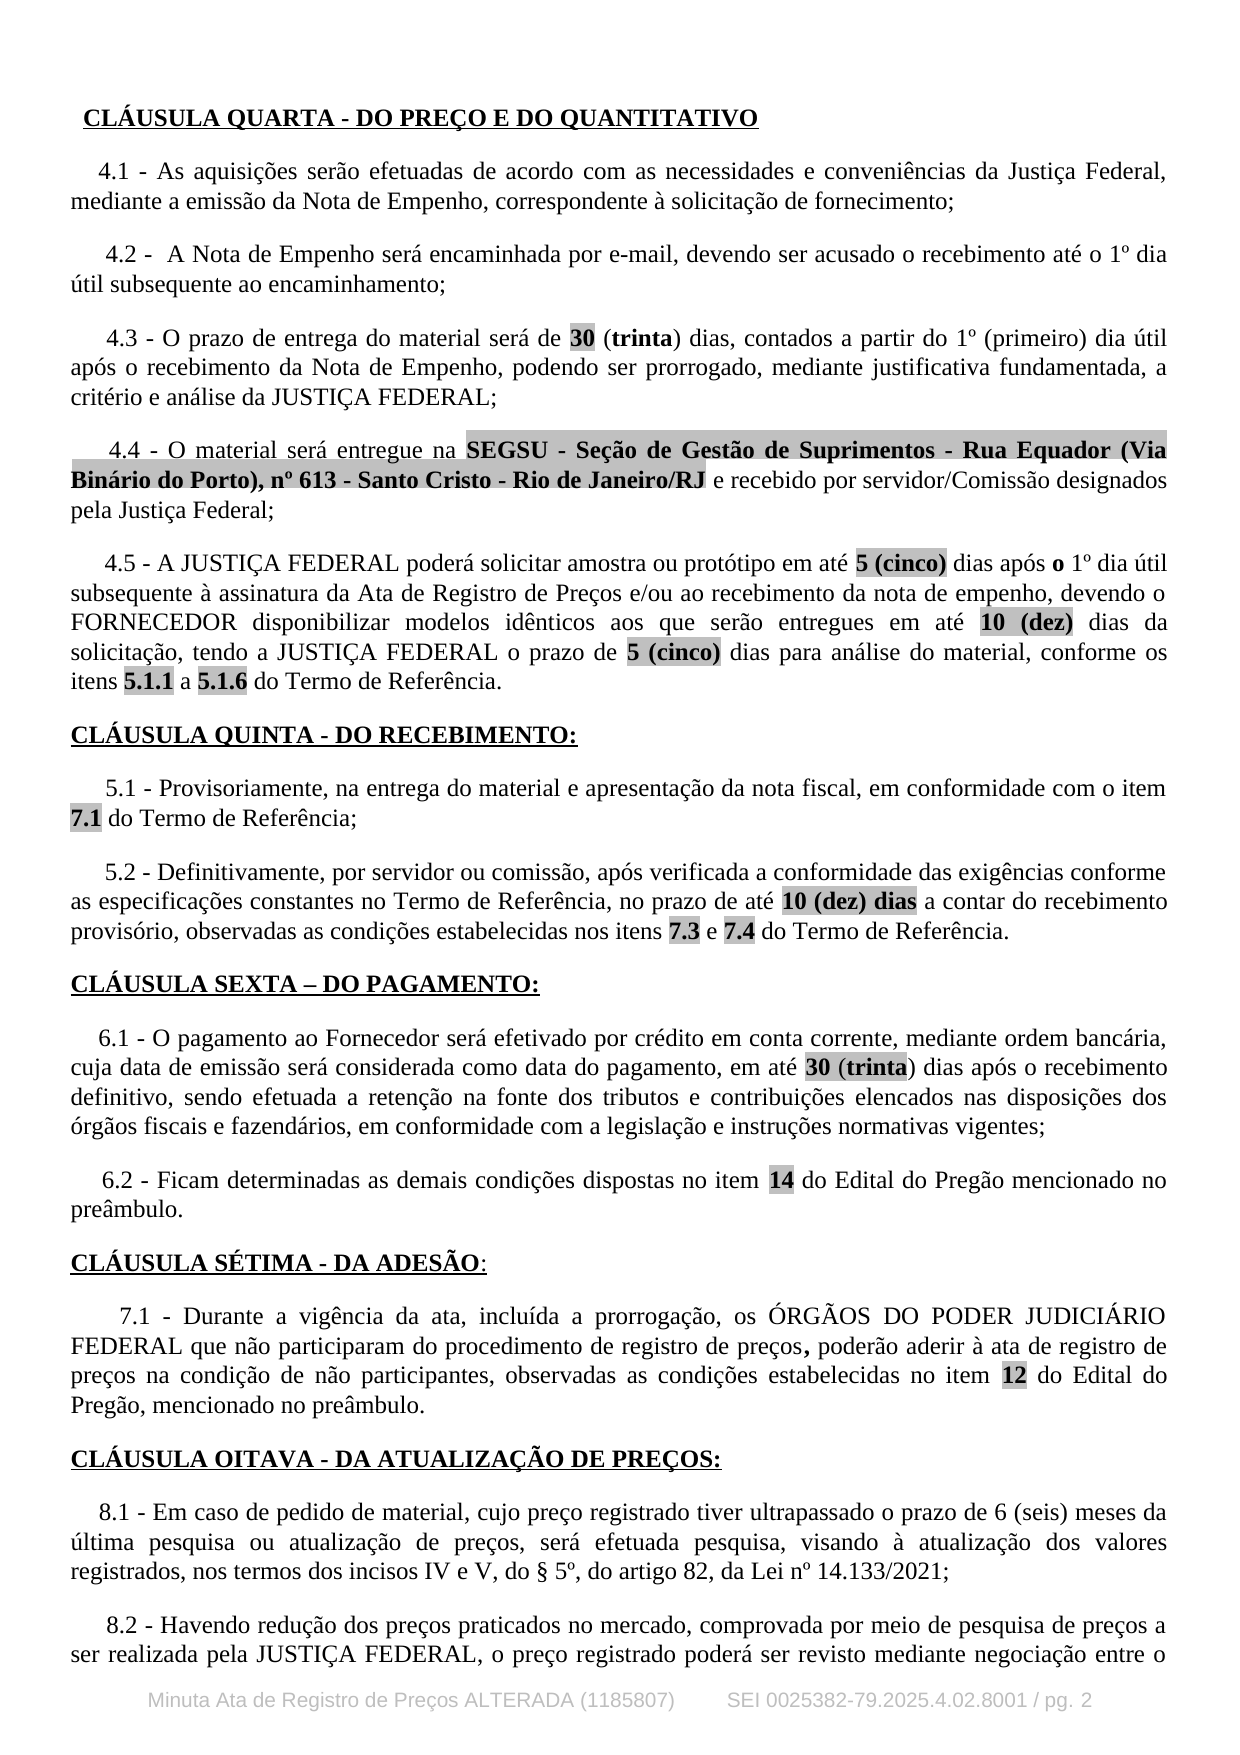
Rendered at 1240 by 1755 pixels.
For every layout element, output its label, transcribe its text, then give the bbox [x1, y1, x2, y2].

text 4.2 - A Nota de Empenho será encaminhada por e-mail, devendo ser acusado o recebimento até o 1º dia útil subsequente ao encaminhamento; [70, 239, 1168, 298]
text 6.1 - O pagamento ao Fornecedor será efetivado por crédito em conta corrente, mediante ordem bancária, cuja data de emissão será considerada como data do pagamento, em até 30 (trinta) dias após o recebimento definitivo, sendo efetuada a retenção na fonte dos tributos e contribuições elencados nas disposições dos órgãos fiscais e fazendários, em conformidade com a legislação e instruções normativas vigentes; [70, 1023, 1168, 1140]
text CLÁUSULA QUARTA - DO PREÇO E DO QUANTITATIVO [70, 103, 1168, 132]
text CLÁUSULA SEXTA – DO PAGAMENTO: [70, 969, 1168, 998]
text CLÁUSULA OITAVA - DA ATUALIZAÇÃO DE PREÇOS: [70, 1444, 1168, 1473]
text CLÁUSULA QUINTA - DO RECEBIMENTO: [70, 720, 1168, 749]
text CLÁUSULA SÉTIMA - DA ADESÃO: [70, 1248, 1168, 1277]
text 4.4 - O material será entregue na SEGSU - Seção de Gestão de Suprimentos - Rua Equador (Via Binário do Porto), nº 613 - Santo Cristo - Rio de Janeiro/RJ e recebido por servidor/Comissão designados pela Justiça Federal; [70, 436, 1168, 523]
text 5.2 - Definitivamente, por servidor ou comissão, após verificada a conformidade das exigências conforme as especificações constantes no Termo de Referência, no prazo de até 10 (dez) dias a contar do recebimento provisório, observadas as condições estabelecidas nos itens 7.3 e 7.4 do Termo de Referência. [70, 857, 1168, 944]
text 4.5 - A JUSTIÇA FEDERAL poderá solicitar amostra ou protótipo em até 5 (cinco) dias após o 1º dia útil subsequente à assinatura da Ata de Registro de Preços e/ou ao recebimento da nota de empenho, devendo o FORNECEDOR disponibilizar modelos idênticos aos que serão entregues em até 10 (dez) dias da solicitação, tendo a JUSTIÇA FEDERAL o prazo de 5 (cinco) dias para análise do material, conforme os itens 5.1.1 a 5.1.6 do Termo de Referência. [70, 548, 1168, 695]
text 6.2 - Ficam determinadas as demais condições dispostas no item 14 do Edital do Pregão mencionado no preâmbulo. [70, 1165, 1168, 1223]
text 4.3 - O prazo de entrega do material será de 30 (trinta) dias, contados a partir do 1º (primeiro) dia útil após o recebimento da Nota de Empenho, podendo ser prorrogado, mediante justificativa fundamentada, a critério e análise da JUSTIÇA FEDERAL; [70, 323, 1168, 411]
text 8.1 - Em caso de pedido de material, cujo preço registrado tiver ultrapassado o prazo de 6 (seis) meses da última pesquisa ou atualização de preços, será efetuada pesquisa, visando à atualização dos valores registrados, nos termos dos incisos IV e V, do § 5º, do artigo 82, da Lei nº 14.133/2021; [70, 1497, 1168, 1585]
text 7.1 - Durante a vigência da ata, incluída a prorrogação, os ÓRGÃOS DO PODER JUDICIÁRIO FEDERAL que não participaram do procedimento de registro de preços, poderão aderir à ata de registro de preços na condição de não participantes, observadas as condições estabelecidas no item 12 do Edital do Pregão, mencionado no preâmbulo. [70, 1301, 1168, 1419]
text 5.1 - Provisoriamente, na entrega do material e apresentação da nota fiscal, em conformidade com o item 7.1 do Termo de Referência; [70, 773, 1168, 832]
text 8.2 - Havendo redução dos preços praticados no mercado, comprovada por meio de pesquisa de preços a ser realizada pela JUSTIÇA FEDERAL, o preço registrado poderá ser revisto mediante negociação entre o [70, 1610, 1168, 1668]
text 4.1 - As aquisições serão efetuadas de acordo com as necessidades e conveniências da Justiça Federal, mediante a emissão da Nota de Empenho, correspondente à solicitação de fornecimento; [70, 156, 1168, 214]
